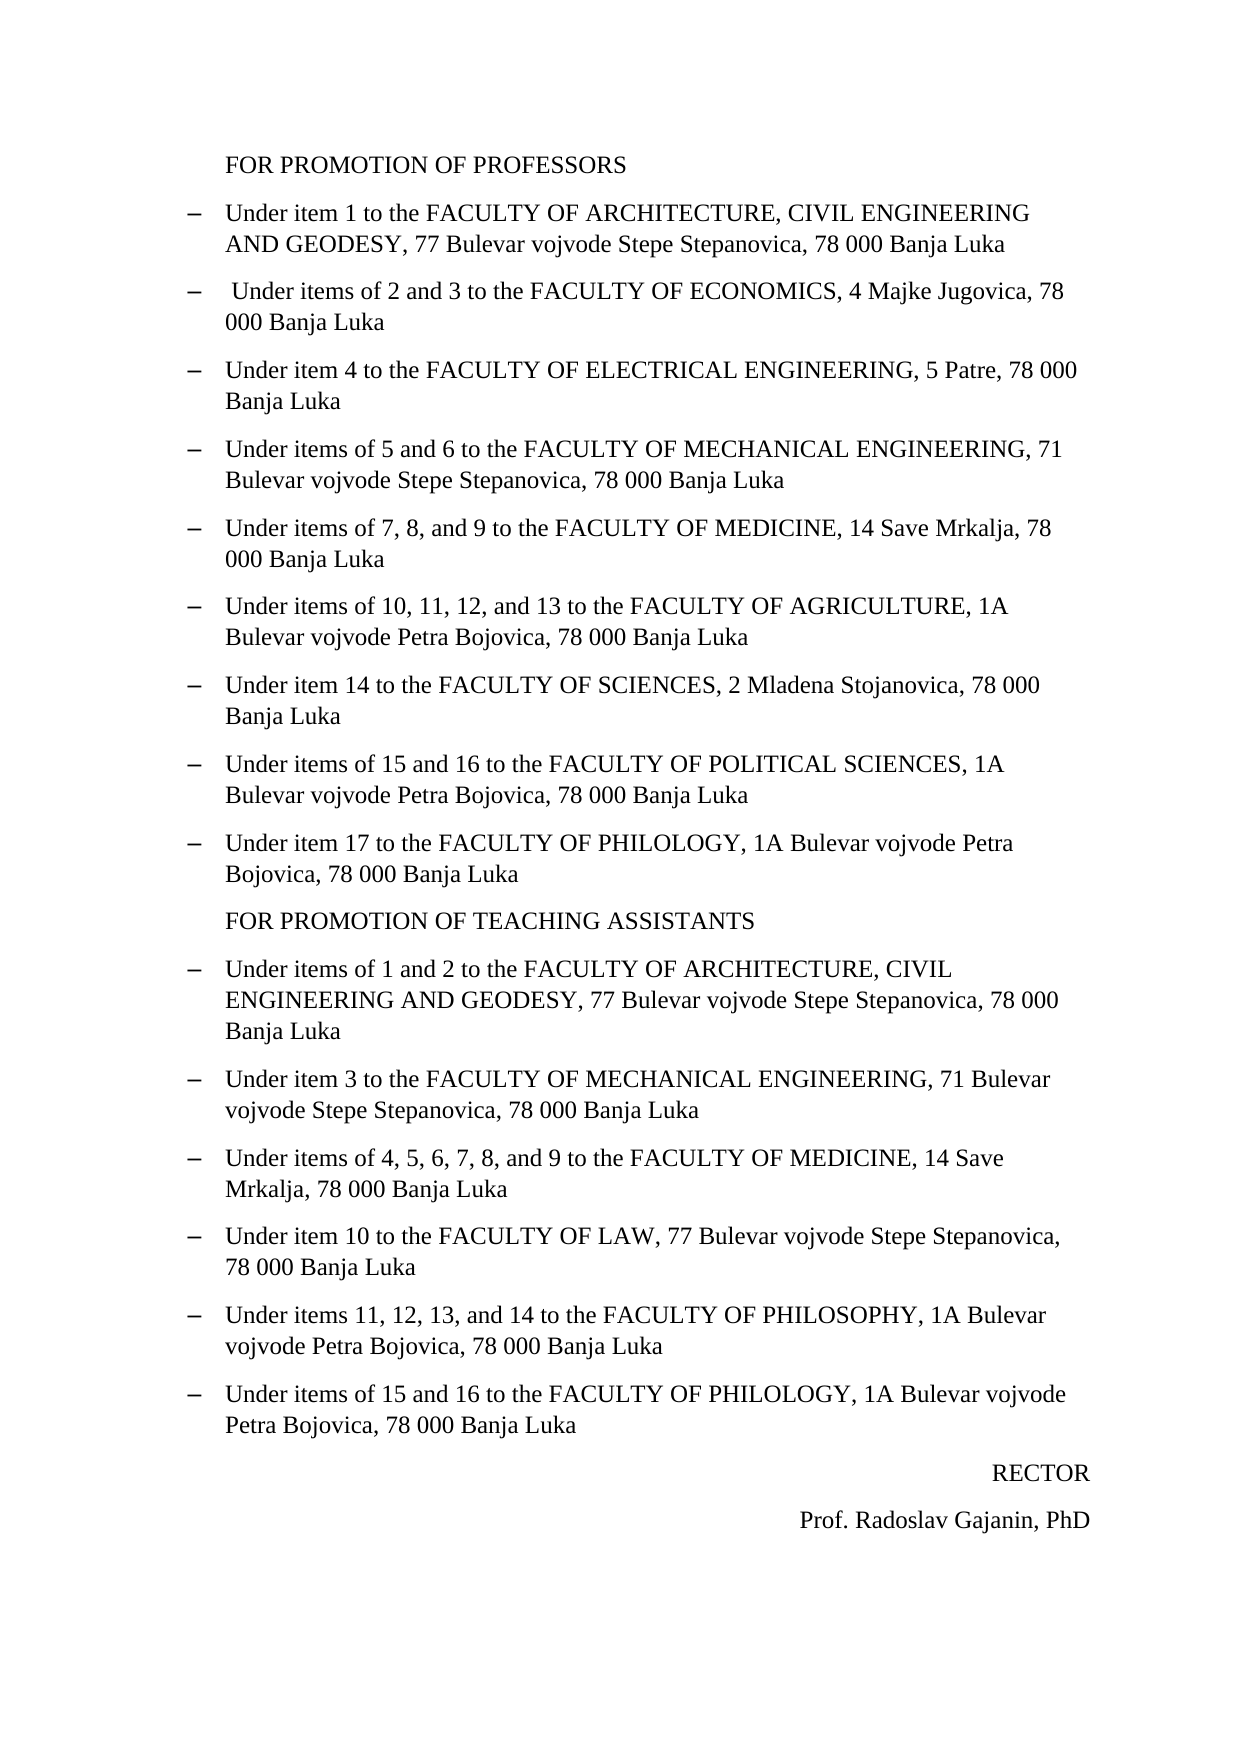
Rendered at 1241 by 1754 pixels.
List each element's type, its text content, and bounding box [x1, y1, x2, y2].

list Under items 11, 12, 13, and 14 to the FACULTY OF PHILOSOPHY, 1A Bulevar vojvode Petra Bojovica, 78 000 Banja Luka [187, 1300, 1090, 1360]
list Under item 4 to the FACULTY OF ELECTRICAL ENGINEERING, 5 Patre, 78 000 Banja Luka [187, 355, 1090, 415]
list Under items of 10, 11, 12, and 13 to the FACULTY OF AGRICULTURE, 1A Bulevar vojvode Petra Bojovica, 78 000 Banja Luka [187, 591, 1090, 651]
list Under items of 2 and 3 to the FACULTY OF ECONOMICS, 4 Majke Jugovica, 78 000 Banja Luka [187, 276, 1090, 336]
list Under item 1 to the FACULTY OF ARCHITECTURE, CIVIL ENGINEERING AND GEODESY, 77 Bulevar vojvode Stepe Stepanovica, 78 000 Banja Luka [187, 198, 1090, 257]
list Under items of 15 and 16 to the FACULTY OF PHILOLOGY, 1A Bulevar vojvode Petra Bojovica, 78 000 Banja Luka [187, 1379, 1090, 1439]
list Under items of 1 and 2 to the FACULTY OF ARCHITECTURE, CIVIL ENGINEERING AND GEODESY, 77 Bulevar vojvode Stepe Stepanovica, 78 000 Banja Luka [187, 954, 1090, 1045]
list FOR PROMOTION OF TEACHING ASSISTANTS [187, 906, 1090, 935]
list Under items of 5 and 6 to the FACULTY OF MECHANICAL ENGINEERING, 71 Bulevar vojvode Stepe Stepanovica, 78 000 Banja Luka [187, 434, 1090, 494]
list Under item 3 to the FACULTY OF MECHANICAL ENGINEERING, 71 Bulevar vojvode Stepe Stepanovica, 78 000 Banja Luka [187, 1064, 1090, 1124]
list Under items of 4, 5, 6, 7, 8, and 9 to the FACULTY OF MEDICINE, 14 Save Mrkalja, 78 000 Banja Luka [187, 1143, 1090, 1202]
list Under item 10 to the FACULTY OF LAW, 77 Bulevar vojvode Stepe Stepanovica, 78 000 Banja Luka [187, 1221, 1090, 1281]
list Prof. Radoslav Gajanin, PhD [150, 1505, 1090, 1534]
list FOR PROMOTION OF PROFESSORS [187, 150, 1090, 179]
list Under item 14 to the FACULTY OF SCIENCES, 2 Mladena Stojanovica, 78 000 Banja Luka [187, 670, 1090, 730]
list Under items of 15 and 16 to the FACULTY OF POLITICAL SCIENCES, 1A Bulevar vojvode Petra Bojovica, 78 000 Banja Luka [187, 749, 1090, 809]
list RECTOR [187, 1458, 1090, 1486]
list Under item 17 to the FACULTY OF PHILOLOGY, 1A Bulevar vojvode Petra Bojovica, 78 000 Banja Luka [187, 828, 1090, 887]
list Under items of 7, 8, and 9 to the FACULTY OF MEDICINE, 14 Save Mrkalja, 78 000 Banja Luka [187, 513, 1090, 572]
